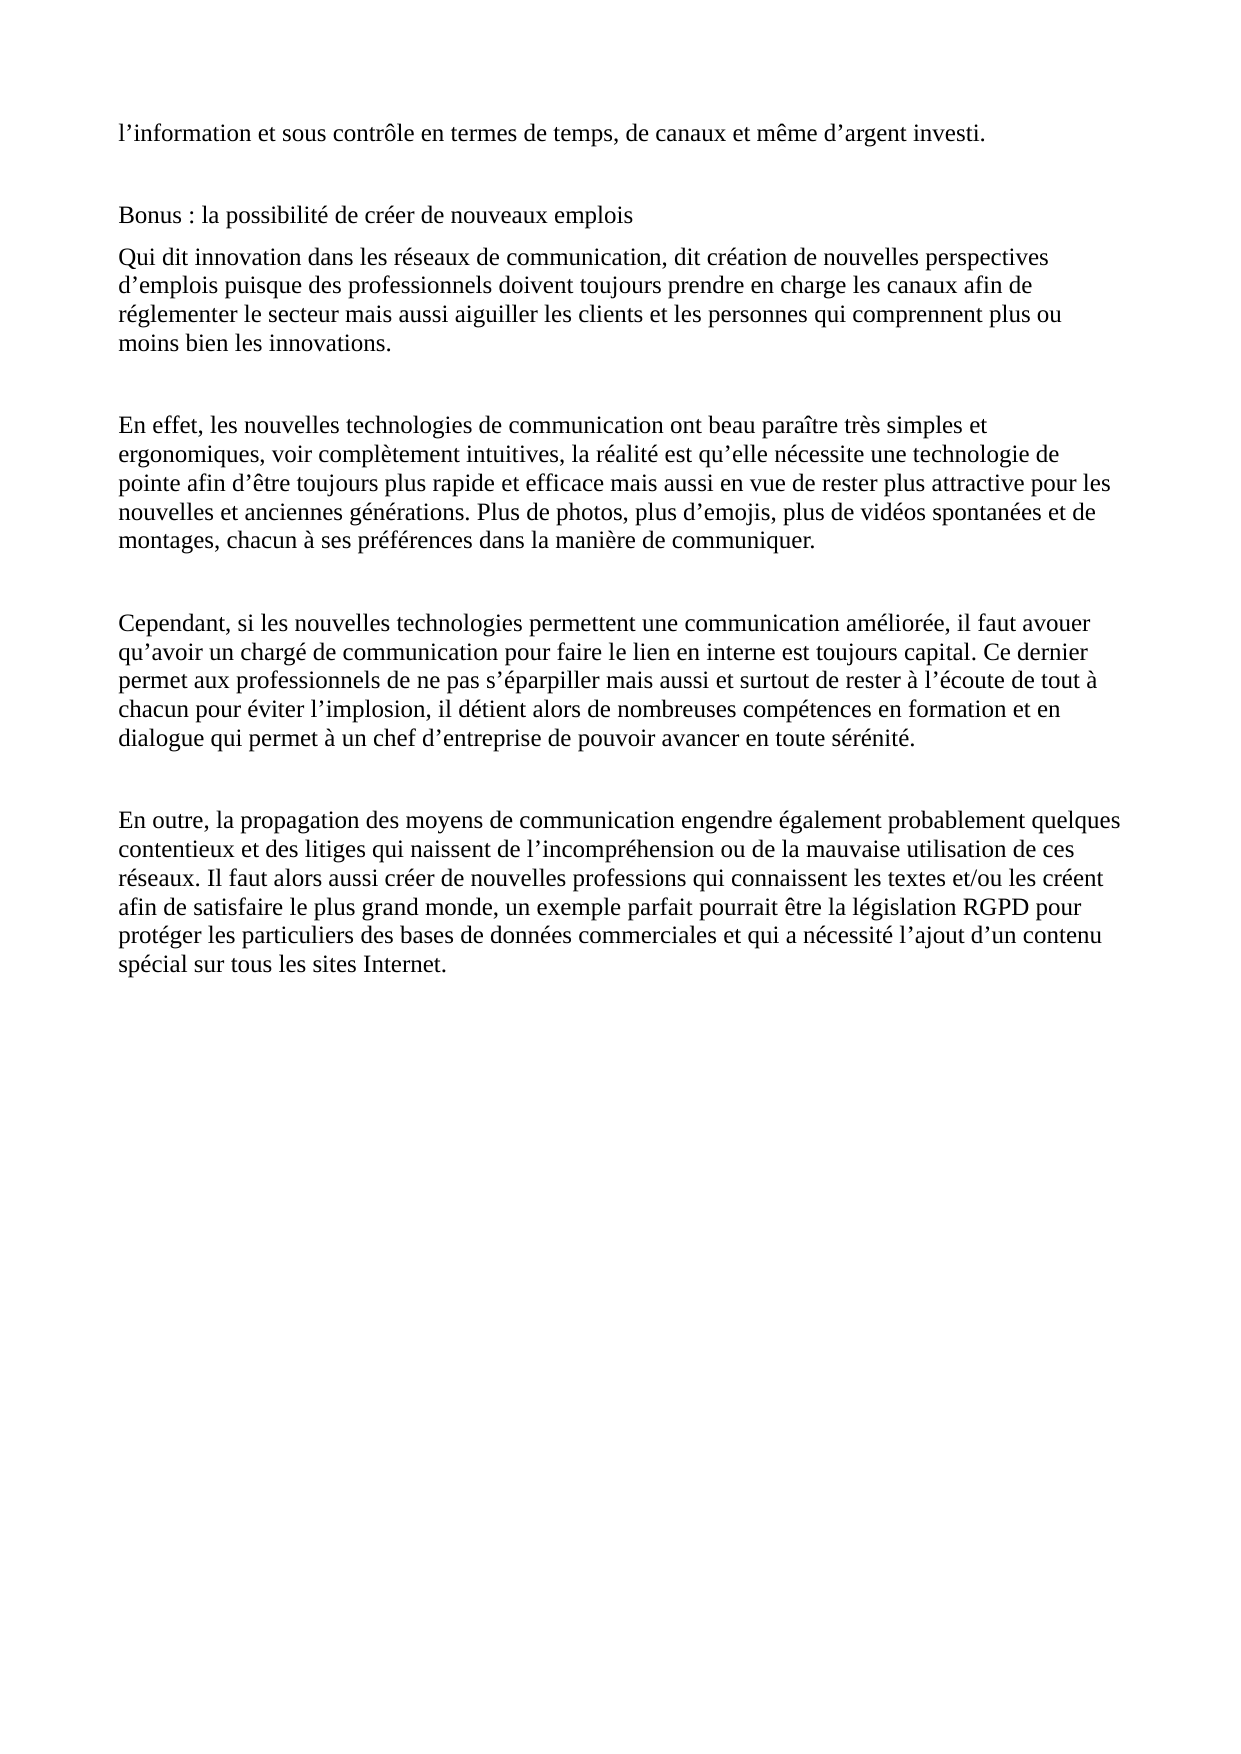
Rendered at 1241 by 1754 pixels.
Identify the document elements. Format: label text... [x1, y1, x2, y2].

text Cependant, si les nouvelles technologies permettent une communication améliorée, il faut avouer qu’avoir un chargé de communication pour faire le lien en interne est toujours capital. Ce dernier permet aux professionnels de ne pas s’éparpiller mais aussi et surtout de rester à l’écoute de tout à chacun pour éviter l’implosion, il détient alors de nombreuses compétences en formation et en dialogue qui permet à un chef d’entreprise de pouvoir avancer en toute sérénité. [118, 608, 1122, 752]
text Bonus : la possibilité de créer de nouveaux emplois [118, 201, 1122, 229]
text Qui dit innovation dans les réseaux de communication, dit création de nouvelles perspectives d’emplois puisque des professionnels doivent toujours prendre en charge les canaux afin de réglementer le secteur mais aussi aiguiller les clients et les personnes qui comprennent plus ou moins bien les innovations. [118, 242, 1122, 357]
text En effet, les nouvelles technologies de communication ont beau paraître très simples et ergonomiques, voir complètement intuitives, la réalité est qu’elle nécessite une technologie de pointe afin d’être toujours plus rapide et efficace mais aussi en vue de rester plus attractive pour les nouvelles et anciennes générations. Plus de photos, plus d’emojis, plus de vidéos spontanées et de montages, chacun à ses préférences dans la manière de communiquer. [118, 411, 1122, 554]
text En outre, la propagation des moyens de communication engendre également probablement quelques contentieux et des litiges qui naissent de l’incompréhension ou de la mauvaise utilisation de ces réseaux. Il faut alors aussi créer de nouvelles professions qui connaissent les textes et/ou les créent afin de satisfaire le plus grand monde, un exemple parfait pourrait être la législation RGPD pour protéger les particuliers des bases de données commerciales et qui a nécessité l’ajout d’un contenu spécial sur tous les sites Internet. [118, 806, 1122, 978]
text l’information et sous contrôle en termes de temps, de canaux et même d’argent investi. [118, 118, 1122, 147]
